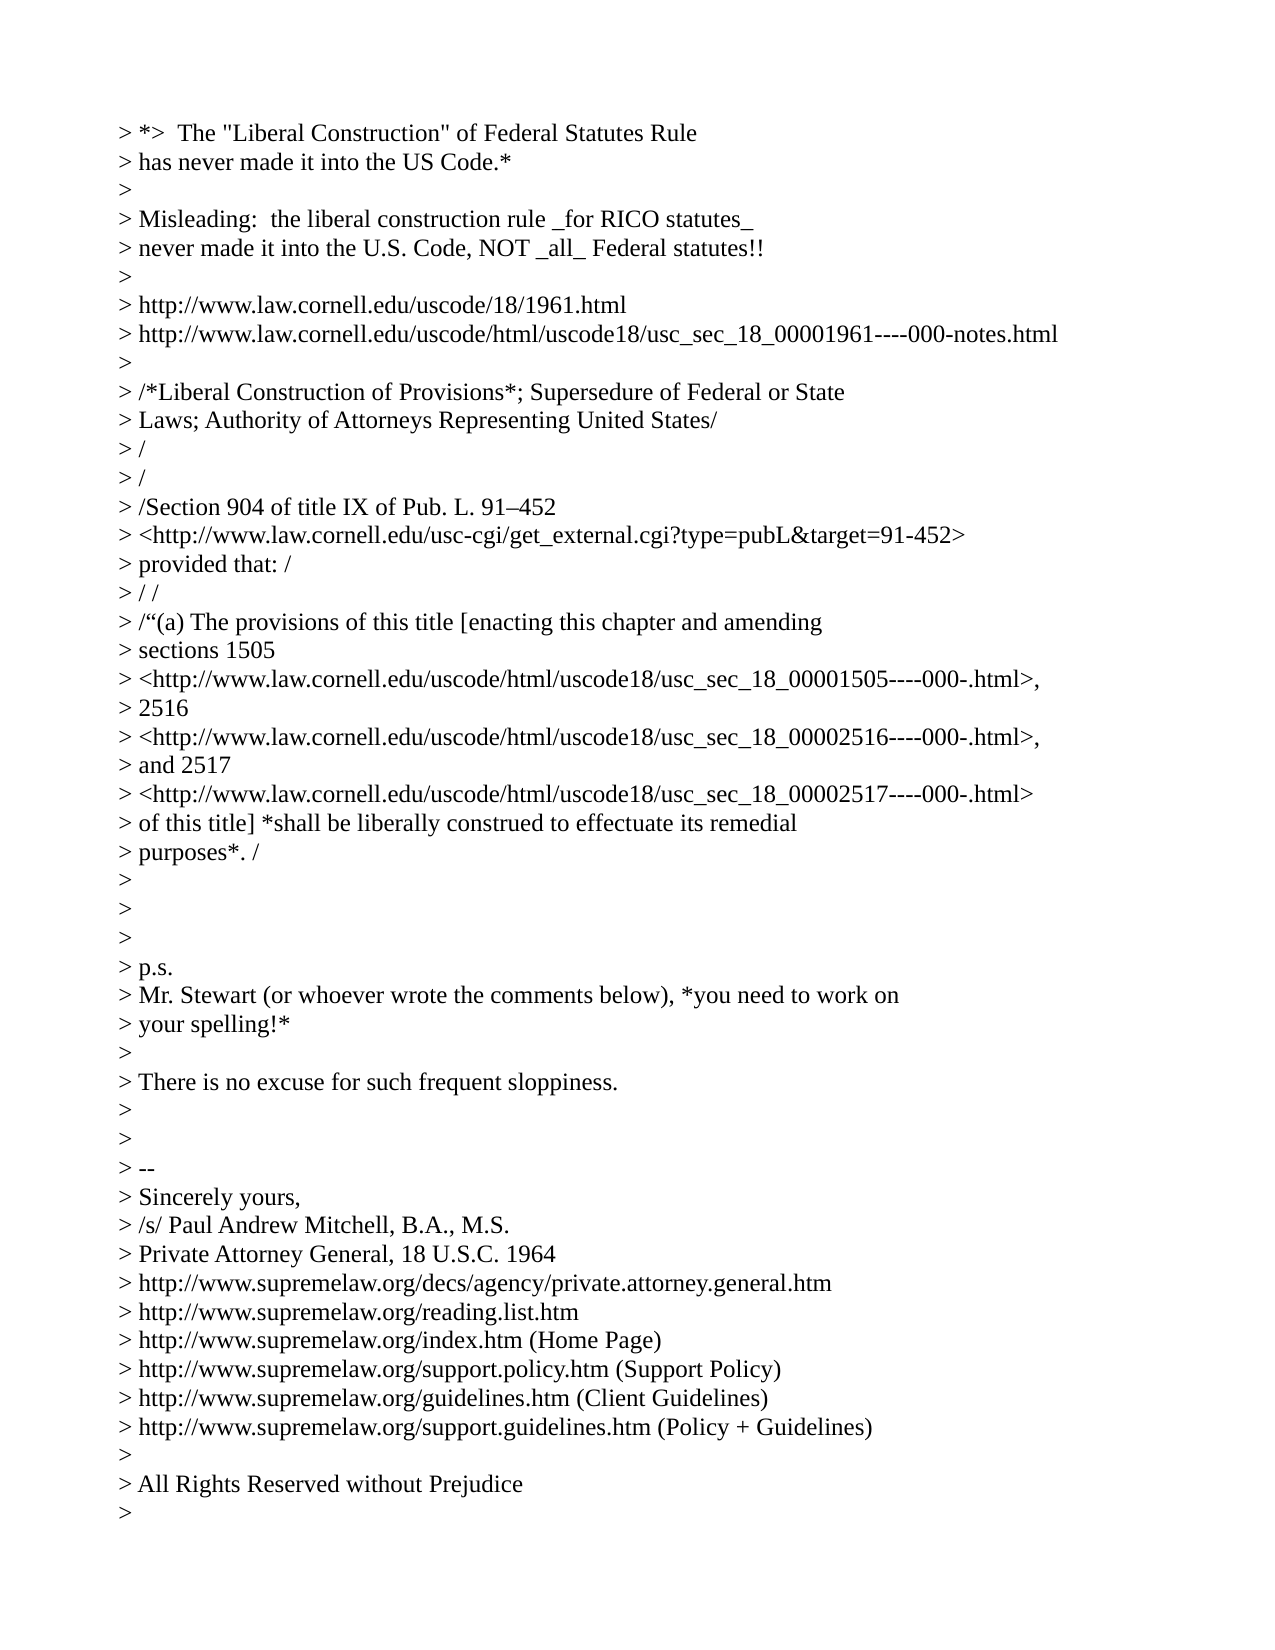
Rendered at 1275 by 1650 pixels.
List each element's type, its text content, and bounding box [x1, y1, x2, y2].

text > sections 1505 [118, 636, 1157, 664]
text > http://www.law.cornell.edu/uscode/18/1961.html [118, 291, 1157, 319]
text > [118, 1498, 1157, 1527]
text > Mr. Stewart (or whoever wrote the comments below), *you need to work on [118, 981, 1157, 1009]
text > your spelling!* [118, 1009, 1157, 1038]
text > / [118, 434, 1157, 463]
text > [118, 262, 1157, 291]
text > -- [118, 1153, 1157, 1182]
text > provided that: / [118, 549, 1157, 578]
text > http://www.supremelaw.org/guidelines.htm (Client Guidelines) [118, 1383, 1157, 1412]
text > http://www.supremelaw.org/reading.list.htm [118, 1297, 1157, 1326]
text > Private Attorney General, 18 U.S.C. 1964 [118, 1239, 1157, 1268]
text > <http://www.law.cornell.edu/uscode/html/uscode18/usc_sec_18_00001505----000-.html>, [118, 664, 1157, 693]
text > http://www.supremelaw.org/index.htm (Home Page) [118, 1326, 1157, 1354]
text > Misleading: the liberal construction rule _for RICO statutes_ [118, 204, 1157, 233]
text > / / [118, 578, 1157, 607]
text > p.s. [118, 952, 1157, 981]
text > never made it into the U.S. Code, NOT _all_ Federal statutes!! [118, 233, 1157, 262]
text > [118, 348, 1157, 377]
text > [118, 1038, 1157, 1067]
text > [118, 1096, 1157, 1124]
text > /“(a) The provisions of this title [enacting this chapter and amending [118, 607, 1157, 636]
text > [118, 866, 1157, 894]
text > [118, 176, 1157, 204]
text > /Section 904 of title IX of Pub. L. 91–452 [118, 492, 1157, 521]
text > /*Liberal Construction of Provisions*; Supersedure of Federal or State [118, 377, 1157, 406]
text > <http://www.law.cornell.edu/uscode/html/uscode18/usc_sec_18_00002516----000-.html>, [118, 722, 1157, 751]
text > purposes*. / [118, 837, 1157, 866]
text > [118, 1124, 1157, 1153]
text > has never made it into the US Code.* [118, 147, 1157, 176]
text > All Rights Reserved without Prejudice [118, 1469, 1157, 1498]
text > Sincerely yours, [118, 1182, 1157, 1211]
text > [118, 894, 1157, 923]
text > of this title] *shall be liberally construed to effectuate its remedial [118, 808, 1157, 837]
text > http://www.supremelaw.org/decs/agency/private.attorney.general.htm [118, 1268, 1157, 1297]
text > <http://www.law.cornell.edu/uscode/html/uscode18/usc_sec_18_00002517----000-.html> [118, 779, 1157, 808]
text > 2516 [118, 693, 1157, 722]
text > Laws; Authority of Attorneys Representing United States/ [118, 406, 1157, 434]
text > / [118, 463, 1157, 492]
text > [118, 923, 1157, 952]
text > *> The "Liberal Construction" of Federal Statutes Rule [118, 118, 1157, 147]
text > [118, 1441, 1157, 1469]
text > <http://www.law.cornell.edu/usc-cgi/get_external.cgi?type=pubL&target=91-452> [118, 521, 1157, 549]
text > http://www.supremelaw.org/support.guidelines.htm (Policy + Guidelines) [118, 1412, 1157, 1441]
text > http://www.law.cornell.edu/uscode/html/uscode18/usc_sec_18_00001961----000-notes.html [118, 319, 1157, 348]
text > and 2517 [118, 751, 1157, 779]
text > /s/ Paul Andrew Mitchell, B.A., M.S. [118, 1211, 1157, 1239]
text > There is no excuse for such frequent sloppiness. [118, 1067, 1157, 1096]
text > http://www.supremelaw.org/support.policy.htm (Support Policy) [118, 1354, 1157, 1383]
